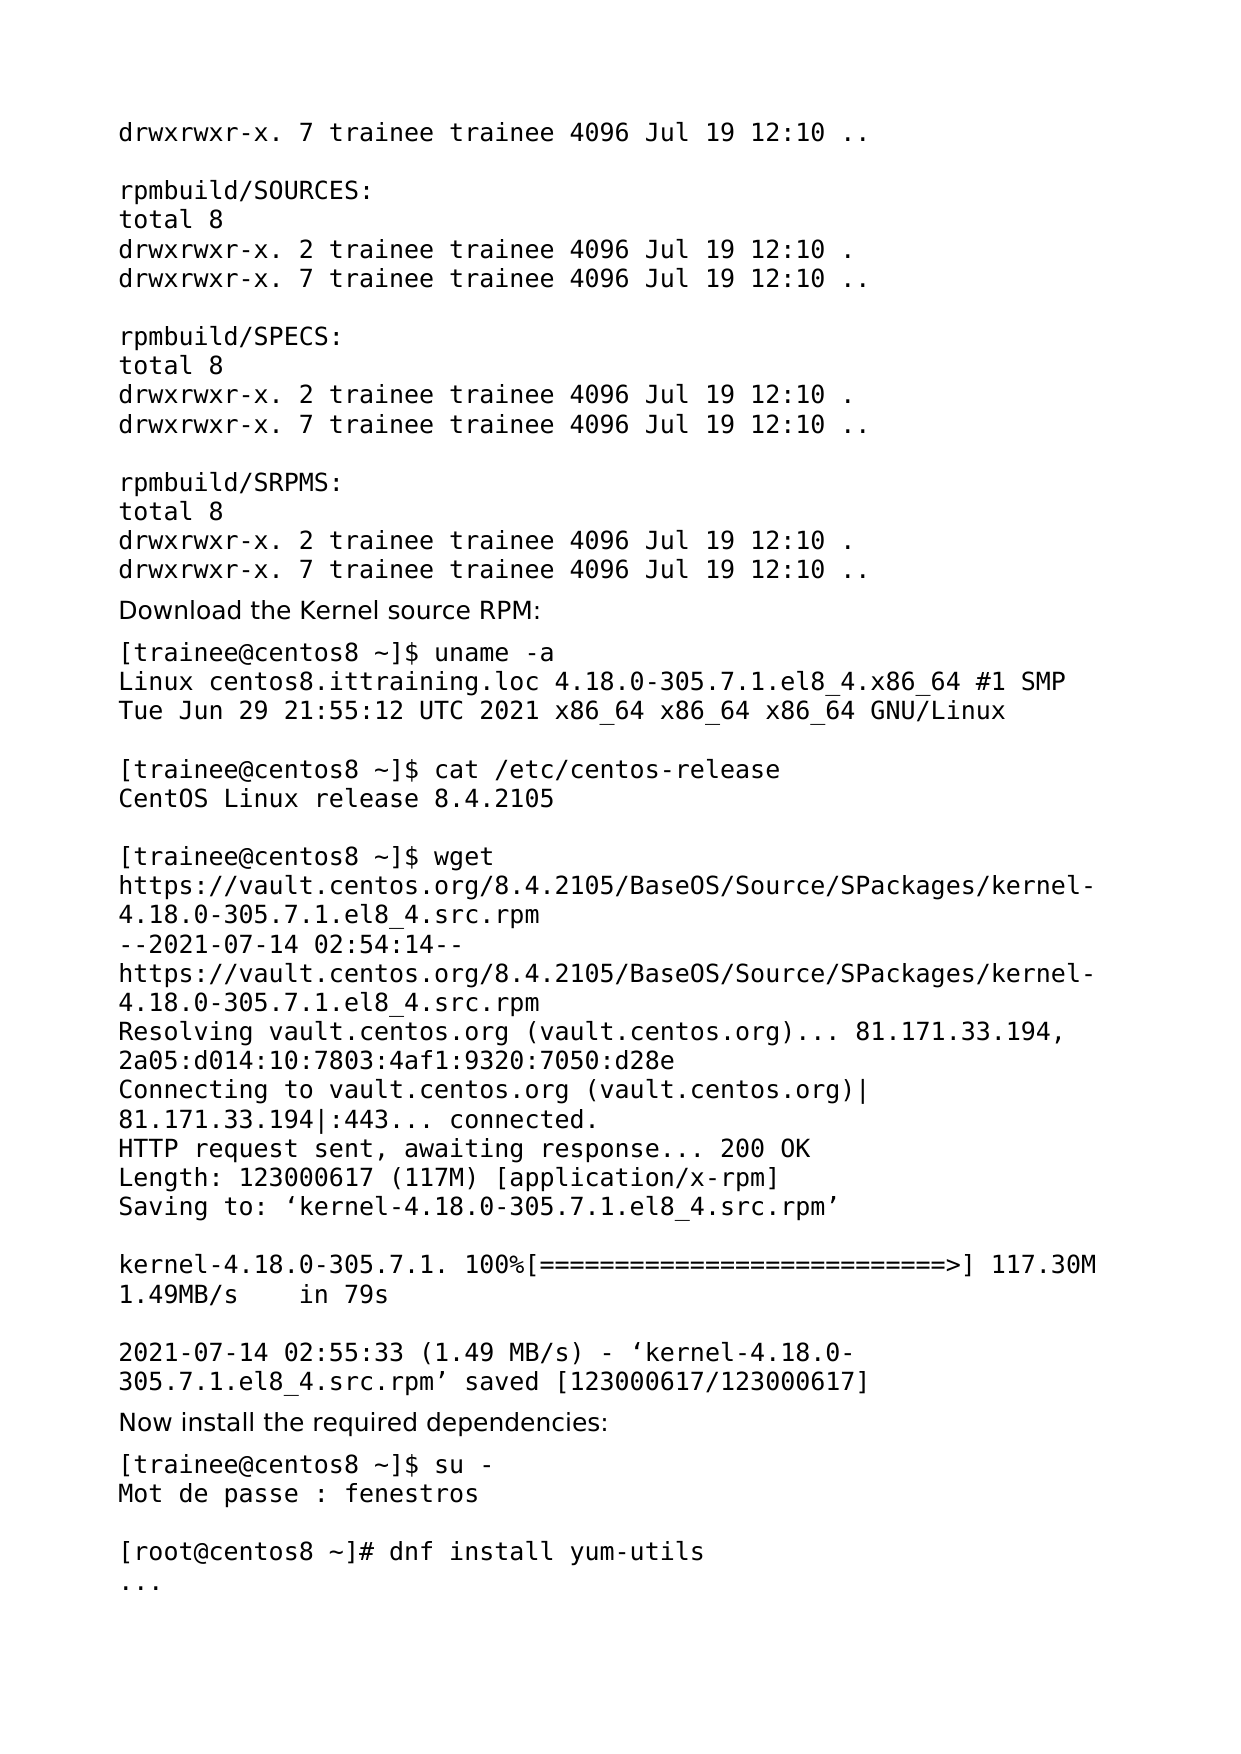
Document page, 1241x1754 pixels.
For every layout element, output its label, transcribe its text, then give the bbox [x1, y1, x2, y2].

text [trainee@centos8 ~]$ su - Mot de passe : fenestros [root@centos8 ~]# dnf install yum-utils ... [118, 1450, 1122, 1625]
text [trainee@centos8 ~]$ uname -a Linux centos8.ittraining.loc 4.18.0-305.7.1.el8_4.x86_64 #1 SMP Tue Jun 29 21:55:12 UTC 2021 x86_64 x86_64 x86_64 GNU/Linux [trainee@centos8 ~]$ cat /etc/centos-release CentOS Linux release 8.4.2105 [trainee@centos8 ~]$ wget https://vault.centos.org/8.4.2105/BaseOS/Source/SPackages/kernel-4.18.0-305.7.1.el8_4.src.rpm --2021-07-14 02:54:14-- https://vault.centos.org/8.4.2105/BaseOS/Source/SPackages/kernel-4.18.0-305.7.1.el8_4.src.rpm Resolving vault.centos.org (vault.centos.org)... 81.171.33.194, 2a05:d014:10:7803:4af1:9320:7050:d28e Connecting to vault.centos.org (vault.centos.org)|81.171.33.194|:443... connected. HTTP request sent, awaiting response... 200 OK Length: 123000617 (117M) [application/x-rpm] Saving to: ‘kernel-4.18.0-305.7.1.el8_4.src.rpm’ kernel-4.18.0-305.7.1. 100%[===========================>] 117.30M 1.49MB/s in 79s 2021-07-14 02:55:33 (1.49 MB/s) - ‘kernel-4.18.0-305.7.1.el8_4.src.rpm’ saved [123000617/123000617] [118, 638, 1122, 1397]
text drwxrwxr-x. 7 trainee trainee 4096 Jul 19 12:10 .. rpmbuild/SOURCES: total 8 drwxrwxr-x. 2 trainee trainee 4096 Jul 19 12:10 . drwxrwxr-x. 7 trainee trainee 4096 Jul 19 12:10 .. rpmbuild/SPECS: total 8 drwxrwxr-x. 2 trainee trainee 4096 Jul 19 12:10 . drwxrwxr-x. 7 trainee trainee 4096 Jul 19 12:10 .. rpmbuild/SRPMS: total 8 drwxrwxr-x. 2 trainee trainee 4096 Jul 19 12:10 . drwxrwxr-x. 7 trainee trainee 4096 Jul 19 12:10 .. [118, 118, 1122, 585]
text Download the Kernel source RPM: [118, 597, 1122, 626]
text Now install the required dependencies: [118, 1408, 1122, 1437]
